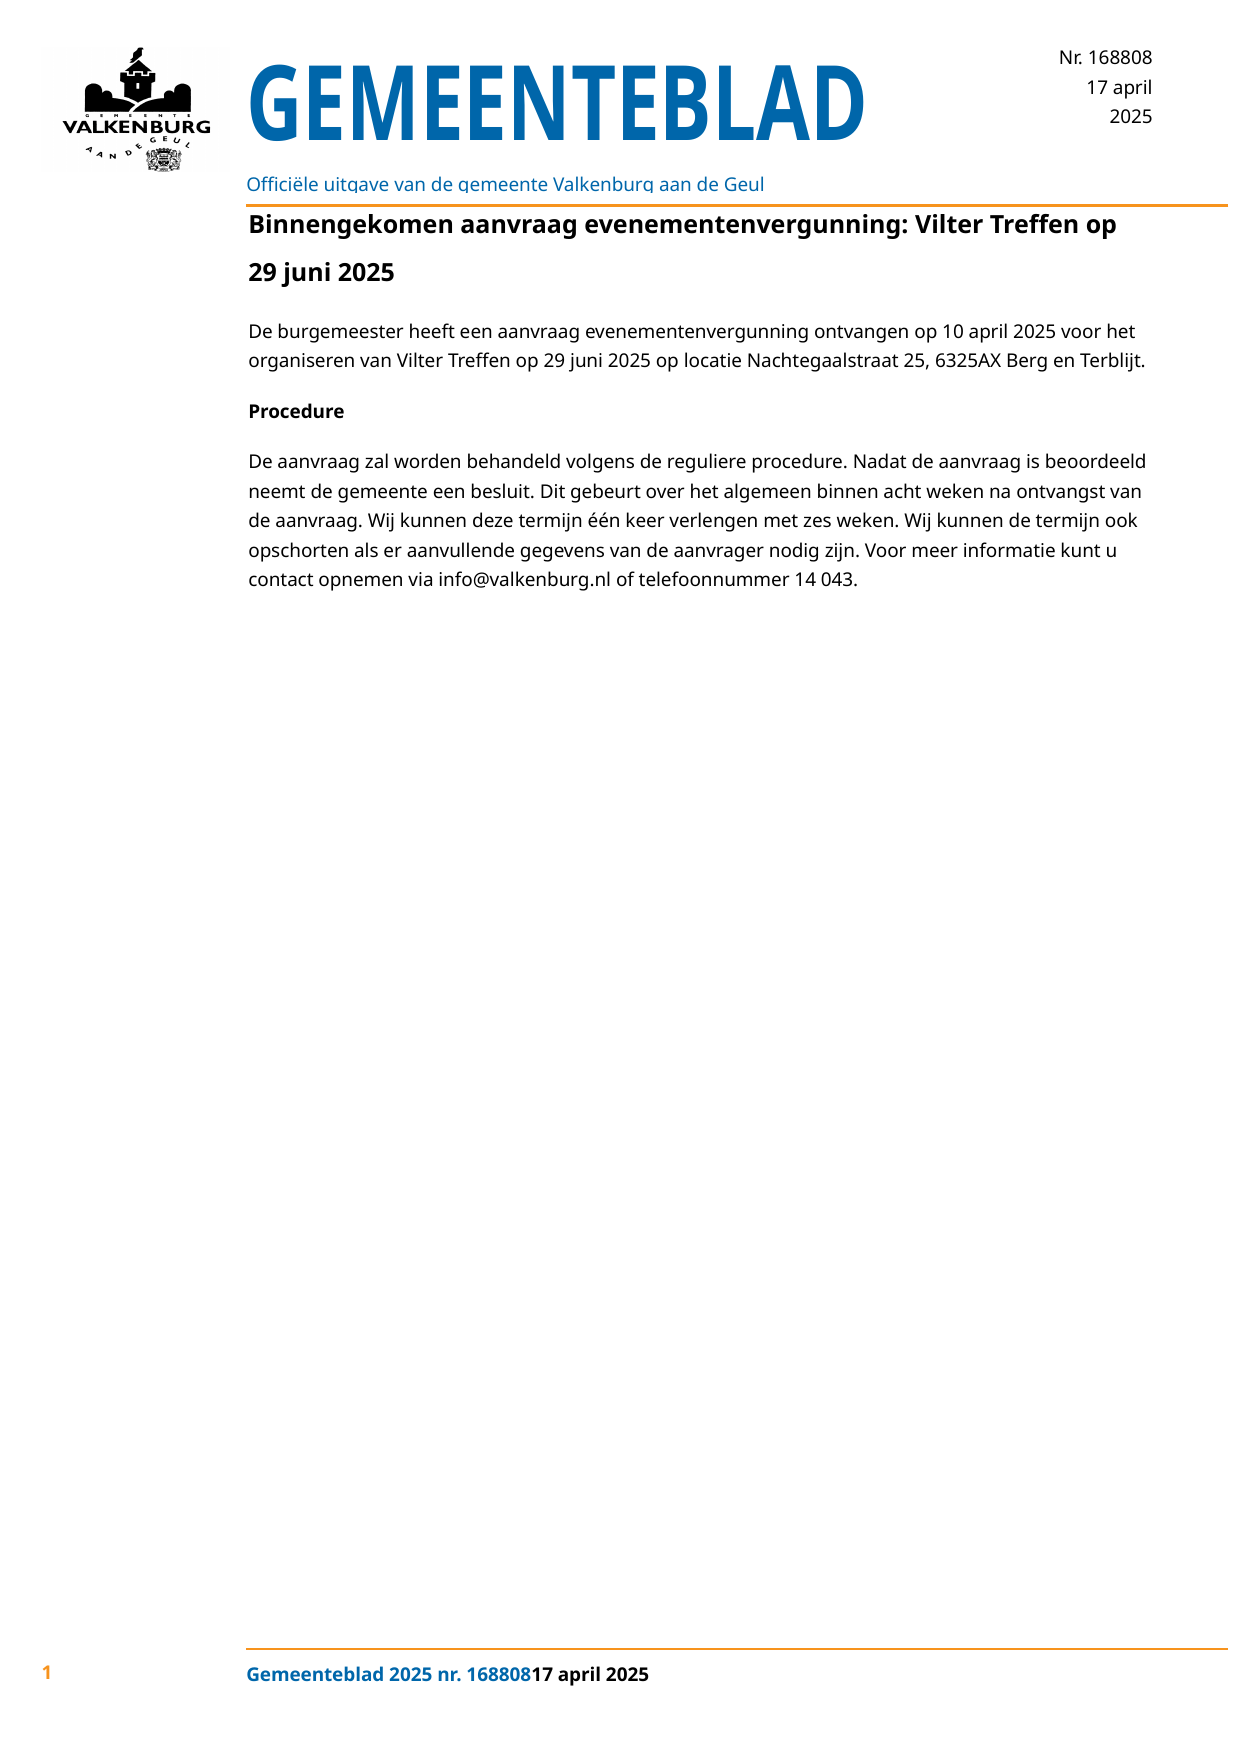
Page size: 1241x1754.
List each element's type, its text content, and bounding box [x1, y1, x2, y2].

text Procedure [248, 398, 1152, 424]
picture [41, 47, 231, 172]
text Binnengekomen aanvraag evenementenvergunning: Vilter Treffen op 29 juni 2025 [248, 207, 1152, 288]
text De burgemeester heeft een aanvraag evenementenvergunning ontvangen op 10 april 2025 voor het organiseren van Vilter Treffen op 29 juni 2025 op locatie Nachtegaalstraat 25, 6325AX Berg en Terblijt. [248, 318, 1152, 373]
text De aanvraag zal worden behandeld volgens de reguliere procedure. Nadat de aanvraag is beoordeeld neemt de gemeente een besluit. Dit gebeurt over het algemeen binnen acht weken na ontvangst van de aanvraag. Wij kunnen deze termijn één keer verlengen met zes weken. Wij kunnen de termijn ook opschorten als er aanvullende gegevens van de aanvrager nodig zijn. Voor meer informatie kunt u contact opnemen via info@valkenburg.nl of telefoonnummer 14 043. [248, 448, 1152, 592]
